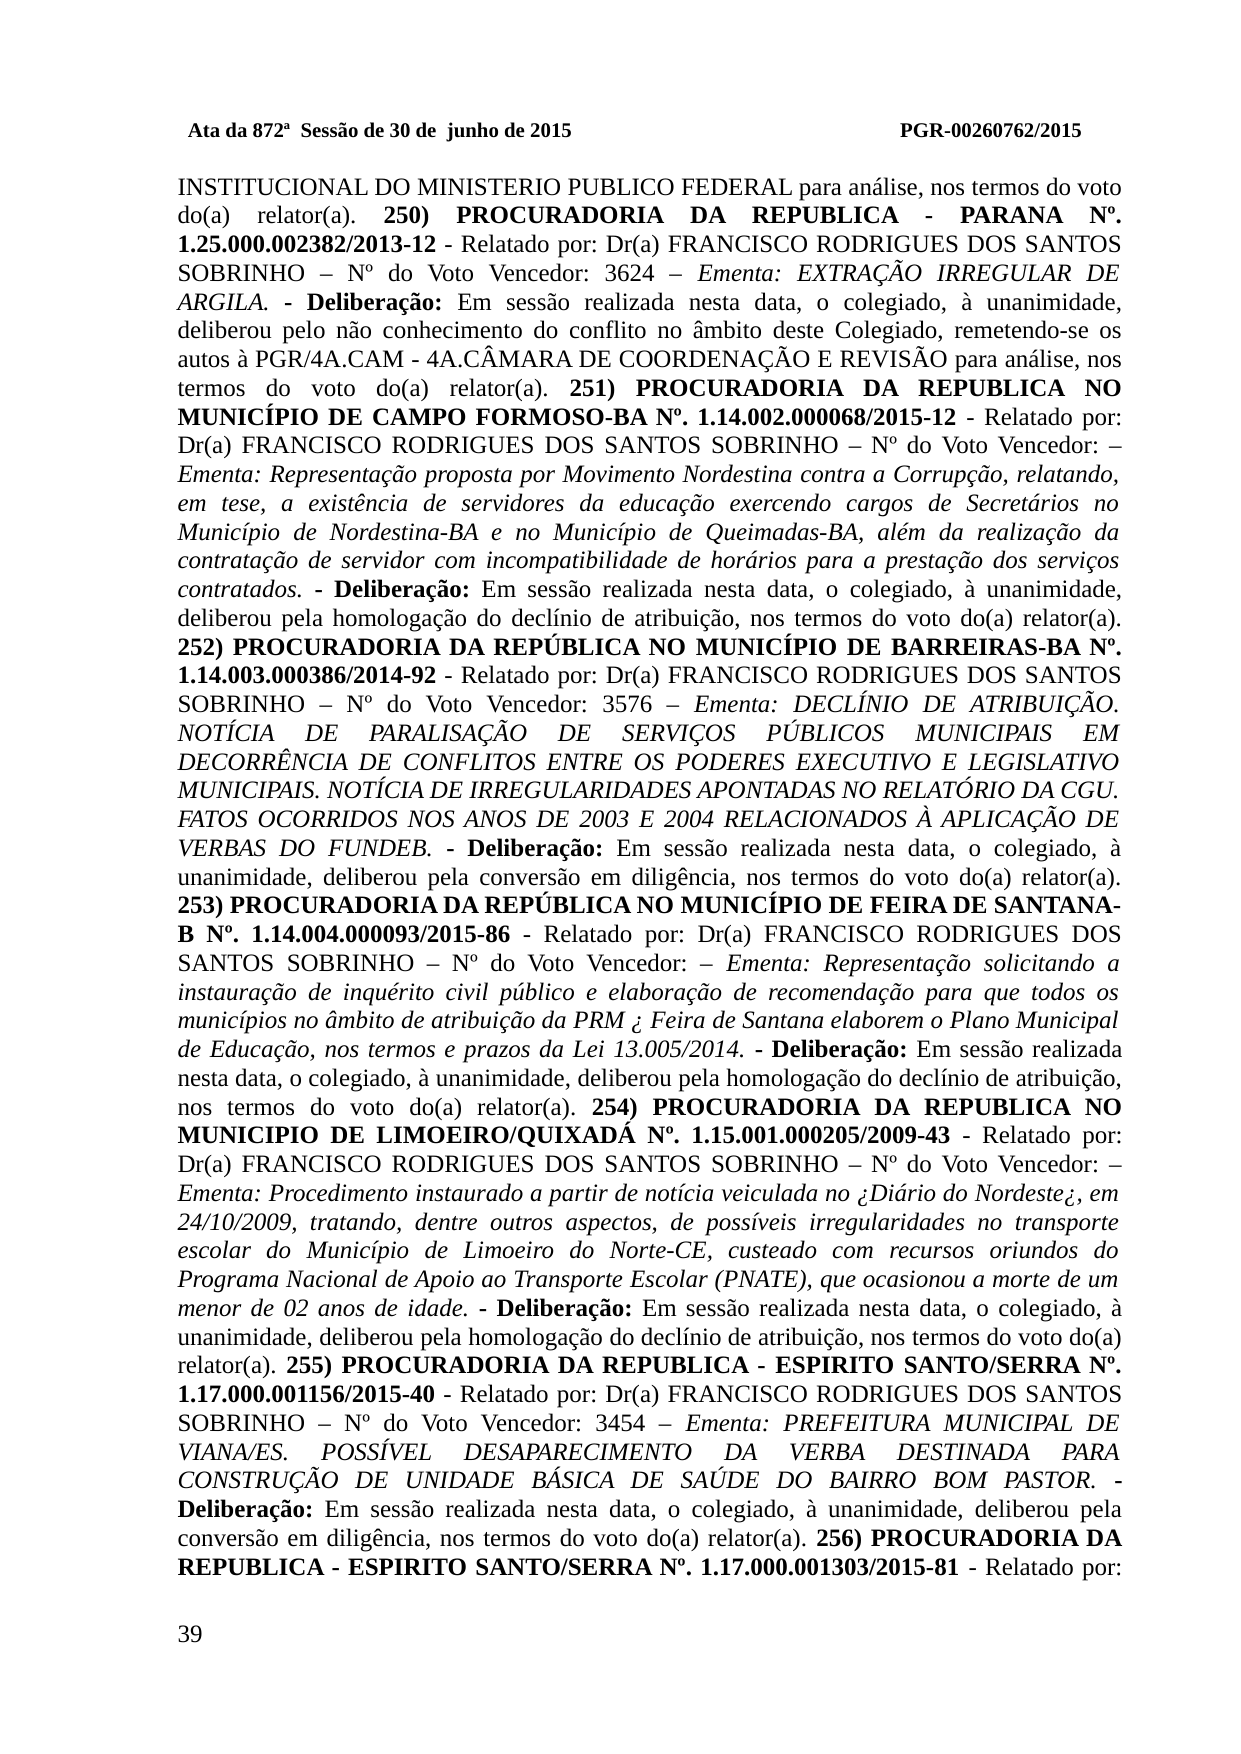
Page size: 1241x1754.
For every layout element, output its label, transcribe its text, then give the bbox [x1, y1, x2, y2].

text INSTITUCIONAL DO MINISTERIO PUBLICO FEDERAL para análise, nos termos do voto do(a) relator(a). 250) PROCURADORIA DA REPUBLICA - PARANA Nº. 1.25.000.002382/2013-12 - Relatado por: Dr(a) FRANCISCO RODRIGUES DOS SANTOS SOBRINHO – Nº do Voto Vencedor: 3624 – Ementa: EXTRAÇÃO IRREGULAR DE ARGILA. - Deliberação: Em sessão realizada nesta data, o colegiado, à unanimidade, deliberou pelo não conhecimento do conflito no âmbito deste Colegiado, remetendo-se os autos à PGR/4A.CAM - 4A.CÂMARA DE COORDENAÇÃO E REVISÃO para análise, nos termos do voto do(a) relator(a). 251) PROCURADORIA DA REPUBLICA NO MUNICÍPIO DE CAMPO FORMOSO-BA Nº. 1.14.002.000068/2015-12 - Relatado por: Dr(a) FRANCISCO RODRIGUES DOS SANTOS SOBRINHO – Nº do Voto Vencedor: – Ementa: Representação proposta por Movimento Nordestina contra a Corrupção, relatando, em tese, a existência de servidores da educação exercendo cargos de Secretários no Município de Nordestina-BA e no Município de Queimadas-BA, além da realização da contratação de servidor com incompatibilidade de horários para a prestação dos serviços contratados. - Deliberação: Em sessão realizada nesta data, o colegiado, à unanimidade, deliberou pela homologação do declínio de atribuição, nos termos do voto do(a) relator(a). 252) PROCURADORIA DA REPÚBLICA NO MUNICÍPIO DE BARREIRAS-BA Nº. 1.14.003.000386/2014-92 - Relatado por: Dr(a) FRANCISCO RODRIGUES DOS SANTOS SOBRINHO – Nº do Voto Vencedor: 3576 – Ementa: DECLÍNIO DE ATRIBUIÇÃO. NOTÍCIA DE PARALISAÇÃO DE SERVIÇOS PÚBLICOS MUNICIPAIS EM DECORRÊNCIA DE CONFLITOS ENTRE OS PODERES EXECUTIVO E LEGISLATIVO MUNICIPAIS. NOTÍCIA DE IRREGULARIDADES APONTADAS NO RELATÓRIO DA CGU. FATOS OCORRIDOS NOS ANOS DE 2003 E 2004 RELACIONADOS À APLICAÇÃO DE VERBAS DO FUNDEB. - Deliberação: Em sessão realizada nesta data, o colegiado, à unanimidade, deliberou pela conversão em diligência, nos termos do voto do(a) relator(a). 253) PROCURADORIA DA REPÚBLICA NO MUNICÍPIO DE FEIRA DE SANTANA-B Nº. 1.14.004.000093/2015-86 - Relatado por: Dr(a) FRANCISCO RODRIGUES DOS SANTOS SOBRINHO – Nº do Voto Vencedor: – Ementa: Representação solicitando a instauração de inquérito civil público e elaboração de recomendação para que todos os municípios no âmbito de atribuição da PRM ¿ Feira de Santana elaborem o Plano Municipal de Educação, nos termos e prazos da Lei 13.005/2014. - Deliberação: Em sessão realizada nesta data, o colegiado, à unanimidade, deliberou pela homologação do declínio de atribuição, nos termos do voto do(a) relator(a). 254) PROCURADORIA DA REPUBLICA NO MUNICIPIO DE LIMOEIRO/QUIXADÁ Nº. 1.15.001.000205/2009-43 - Relatado por: Dr(a) FRANCISCO RODRIGUES DOS SANTOS SOBRINHO – Nº do Voto Vencedor: – Ementa: Procedimento instaurado a partir de notícia veiculada no ¿Diário do Nordeste¿, em 24/10/2009, tratando, dentre outros aspectos, de possíveis irregularidades no transporte escolar do Município de Limoeiro do Norte-CE, custeado com recursos oriundos do Programa Nacional de Apoio ao Transporte Escolar (PNATE), que ocasionou a morte de um menor de 02 anos de idade. - Deliberação: Em sessão realizada nesta data, o colegiado, à unanimidade, deliberou pela homologação do declínio de atribuição, nos termos do voto do(a) relator(a). 255) PROCURADORIA DA REPUBLICA - ESPIRITO SANTO/SERRA Nº. 1.17.000.001156/2015-40 - Relatado por: Dr(a) FRANCISCO RODRIGUES DOS SANTOS SOBRINHO – Nº do Voto Vencedor: 3454 – Ementa: PREFEITURA MUNICIPAL DE VIANA/ES. POSSÍVEL DESAPARECIMENTO DA VERBA DESTINADA PARA CONSTRUÇÃO DE UNIDADE BÁSICA DE SAÚDE DO BAIRRO BOM PASTOR. - Deliberação: Em sessão realizada nesta data, o colegiado, à unanimidade, deliberou pela conversão em diligência, nos termos do voto do(a) relator(a). 256) PROCURADORIA DA REPUBLICA - ESPIRITO SANTO/SERRA Nº. 1.17.000.001303/2015-81 - Relatado por: [177, 172, 1122, 1580]
